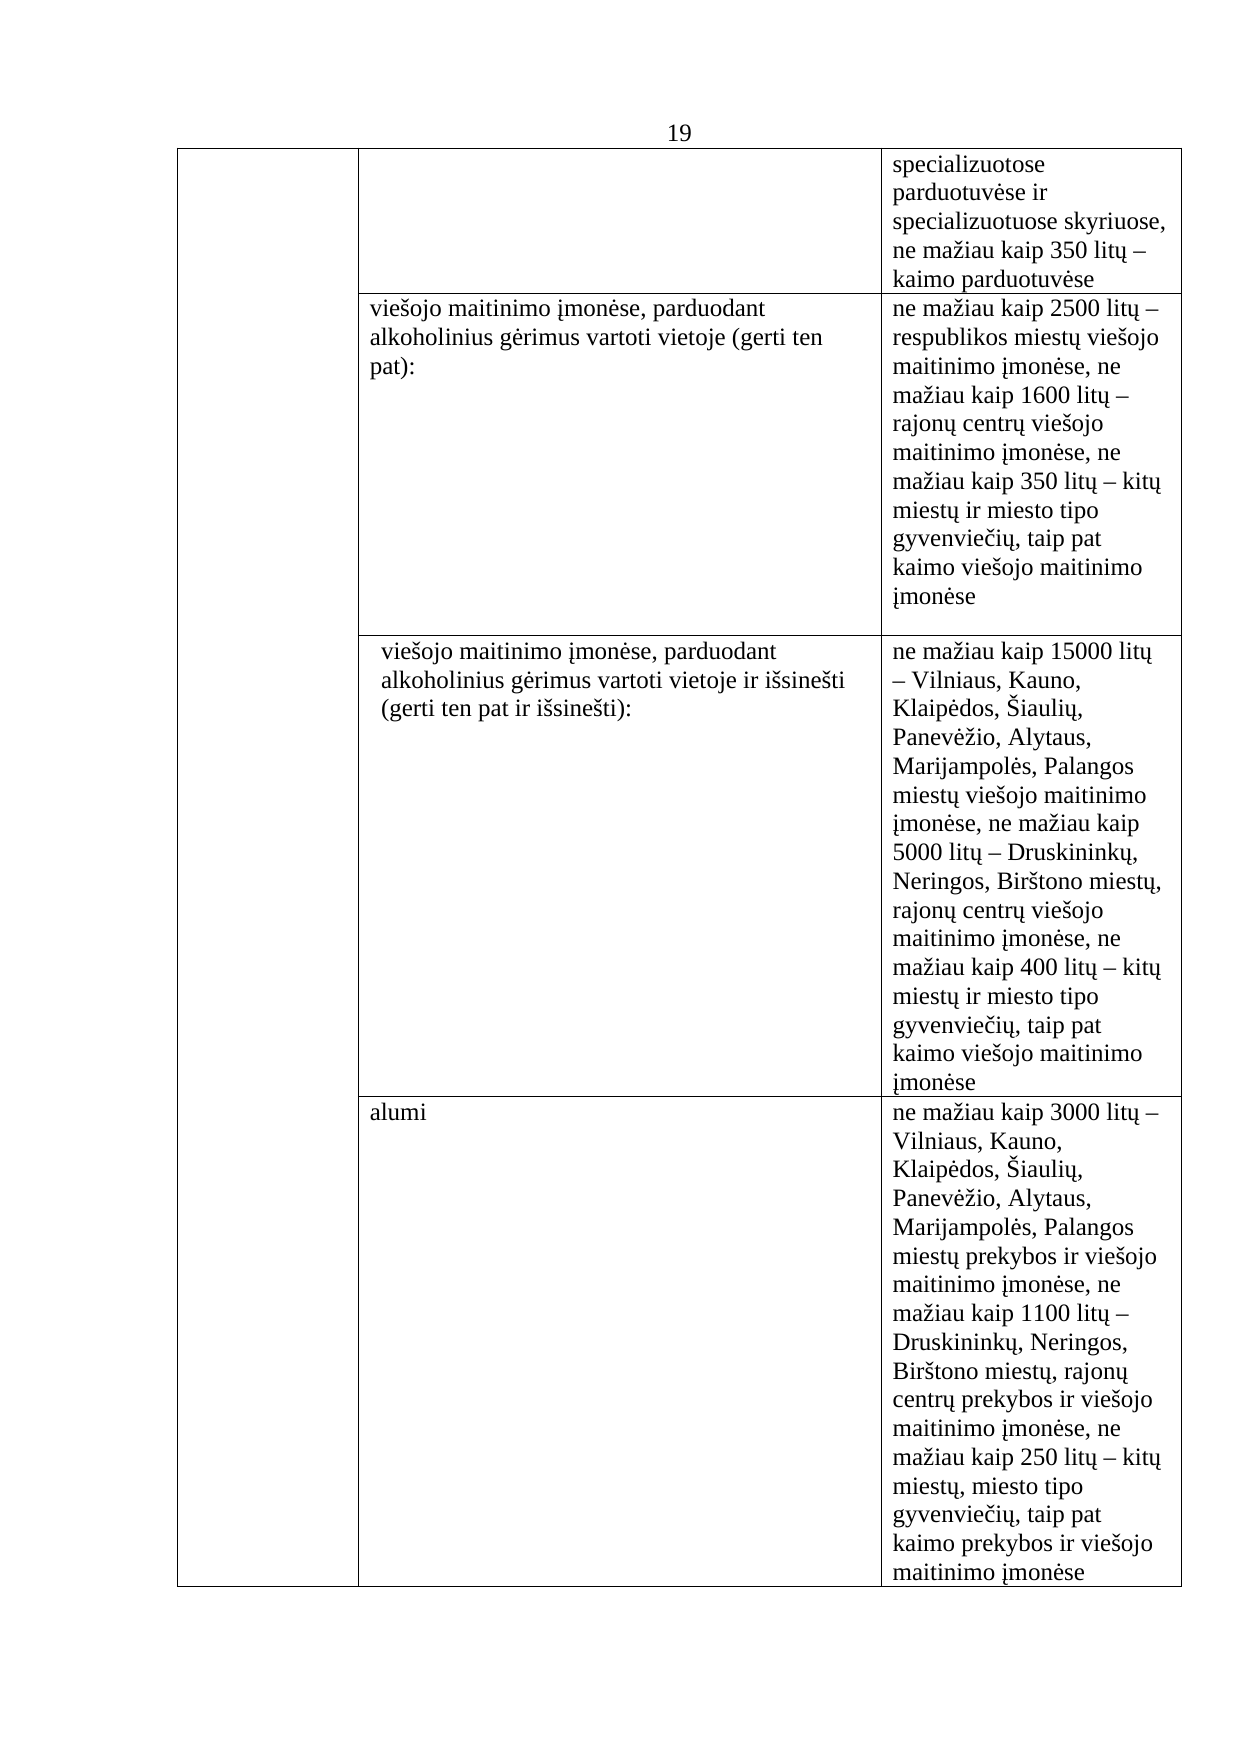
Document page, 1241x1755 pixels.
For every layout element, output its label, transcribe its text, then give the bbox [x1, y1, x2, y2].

table_cell [178, 149, 358, 1586]
table_cell alumi [359, 1097, 881, 1586]
table_cell [359, 149, 881, 292]
table_cell ne mažiau kaip 2500 litų – respublikos miestų viešojo maitinimo įmonėse, ne mažiau kaip 1600 litų – rajonų centrų viešojo maitinimo įmonėse, ne mažiau kaip 350 litų – kitų miestų ir miesto tipo gyvenviečių, taip pat kaimo viešojo maitinimo įmonėse [882, 294, 1181, 635]
table_cell viešojo maitinimo įmonėse, parduodant alkoholinius gėrimus vartoti vietoje ir išsinešti (gerti ten pat ir išsinešti): [359, 636, 881, 1096]
table_cell specializuotose parduotuvėse ir specializuotuose skyriuose, ne mažiau kaip 350 litų – kaimo parduotuvėse [882, 149, 1181, 292]
table_cell ne mažiau kaip 15000 litų – Vilniaus, Kauno, Klaipėdos, Šiaulių, Panevėžio, Alytaus, Marijampolės, Palangos miestų viešojo maitinimo įmonėse, ne mažiau kaip 5000 litų – Druskininkų, Neringos, Birštono miestų, rajonų centrų viešojo maitinimo įmonėse, ne mažiau kaip 400 litų – kitų miestų ir miesto tipo gyvenviečių, taip pat kaimo viešojo maitinimo įmonėse [882, 636, 1181, 1096]
table_cell ne mažiau kaip 3000 litų – Vilniaus, Kauno, Klaipėdos, Šiaulių, Panevėžio, Alytaus, Marijampolės, Palangos miestų prekybos ir viešojo maitinimo įmonėse, ne mažiau kaip 1100 litų – Druskininkų, Neringos, Birštono miestų, rajonų centrų prekybos ir viešojo maitinimo įmonėse, ne mažiau kaip 250 litų – kitų miestų, miesto tipo gyvenviečių, taip pat kaimo prekybos ir viešojo maitinimo įmonėse [882, 1097, 1181, 1586]
table_cell viešojo maitinimo įmonėse, parduodant alkoholinius gėrimus vartoti vietoje (gerti ten pat): [359, 294, 881, 635]
